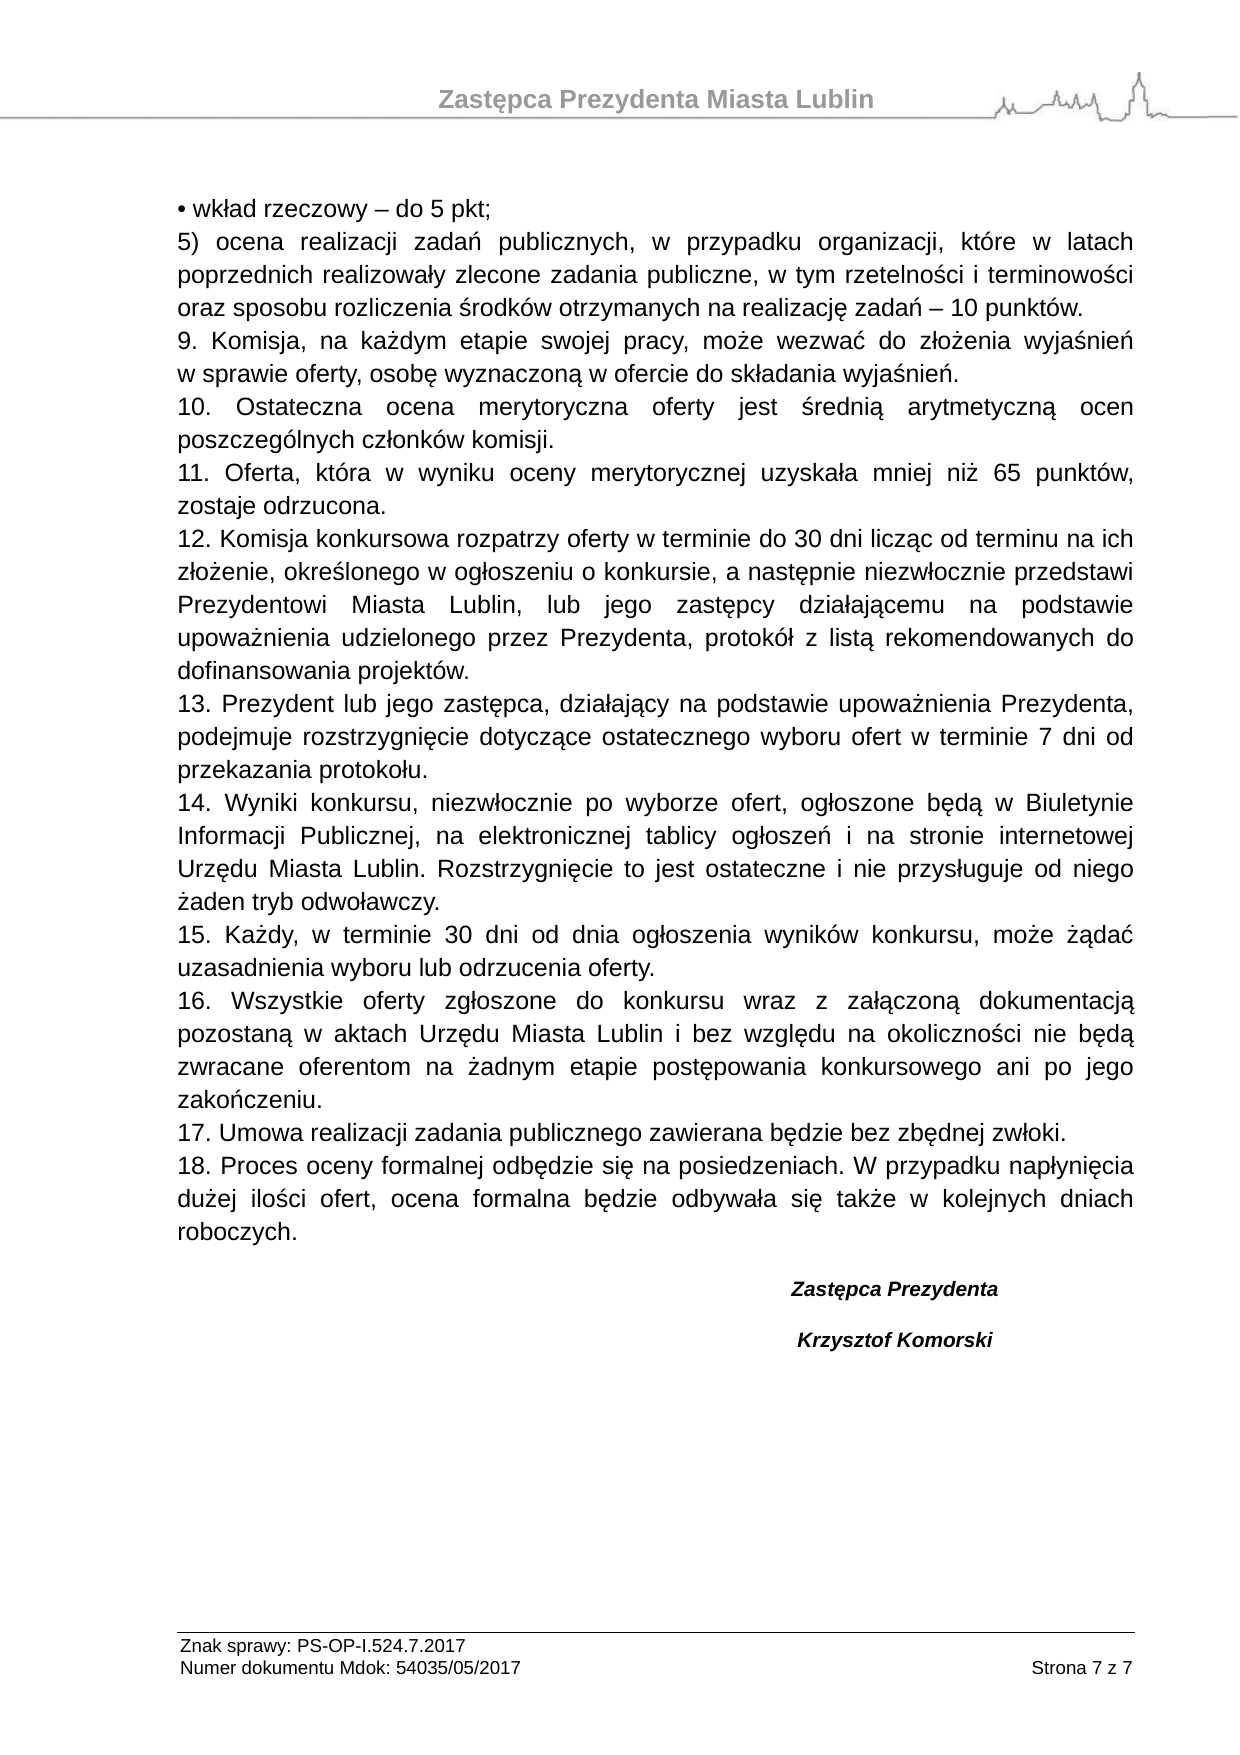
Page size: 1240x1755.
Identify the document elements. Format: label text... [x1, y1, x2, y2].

text 18. Proces oceny formalnej odbędzie się na posiedzeniach. W przypadku napłynięcia dużej ilości ofert, ocena formalna będzie odbywała się także w kolejnych dniach roboczych. [177, 1151, 1135, 1246]
picture [0, 72, 1240, 125]
text 5) ocena realizacji zadań publicznych, w przypadku organizacji, które w latach poprzednich realizowały zlecone zadania publiczne, w tym rzetelności i terminowości oraz sposobu rozliczenia środków otrzymanych na realizację zadań – 10 punktów. [177, 227, 1135, 321]
text 11. Oferta, która w wyniku oceny merytorycznej uzyskała mniej niż 65 punktów, zostaje odrzucona. [177, 458, 1135, 519]
text Krzysztof Komorski [656, 1327, 1135, 1351]
text 16. Wszystkie oferty zgłoszone do konkursu wraz z załączoną dokumentacją pozostaną w aktach Urzędu Miasta Lublin i bez względu na okoliczności nie będą zwracane oferentom na żadnym etapie postępowania konkursowego ani po jego zakończeniu. [177, 986, 1135, 1114]
text 12. Komisja konkursowa rozpatrzy oferty w terminie do 30 dni licząc od terminu na ich złożenie, określonego w ogłoszeniu o konkursie, a następnie niezwłocznie przedstawi Prezydentowi Miasta Lublin, lub jego zastępcy działającemu na podstawie upoważnienia udzielonego przez Prezydenta, protokół z listą rekomendowanych do dofinansowania projektów. [177, 524, 1135, 684]
text 9. Komisja, na każdym etapie swojej pracy, może wezwać do złożenia wyjaśnień w sprawie oferty, osobę wyznaczoną w ofercie do składania wyjaśnień. [177, 326, 1135, 387]
text • wkład rzeczowy – do 5 pkt; [177, 193, 1135, 222]
text Zastępca Prezydenta [656, 1277, 1135, 1301]
text 13. Prezydent lub jego zastępca, działający na podstawie upoważnienia Prezydenta, podejmuje rozstrzygnięcie dotyczące ostatecznego wyboru ofert w terminie 7 dni od przekazania protokołu. [177, 689, 1135, 784]
text 10. Ostateczna ocena merytoryczna oferty jest średnią arytmetyczną ocen poszczególnych członków komisji. [177, 392, 1135, 453]
text 14. Wyniki konkursu, niezwłocznie po wyborze ofert, ogłoszone będą w Biuletynie Informacji Publicznej, na elektronicznej tablicy ogłoszeń i na stronie internetowej Urzędu Miasta Lublin. Rozstrzygnięcie to jest ostateczne i nie przysługuje od niego żaden tryb odwoławczy. [177, 788, 1135, 916]
text 17. Umowa realizacji zadania publicznego zawierana będzie bez zbędnej zwłoki. [177, 1118, 1135, 1147]
text 15. Każdy, w terminie 30 dni od dnia ogłoszenia wyników konkursu, może żądać uzasadnienia wyboru lub odrzucenia oferty. [177, 920, 1135, 982]
